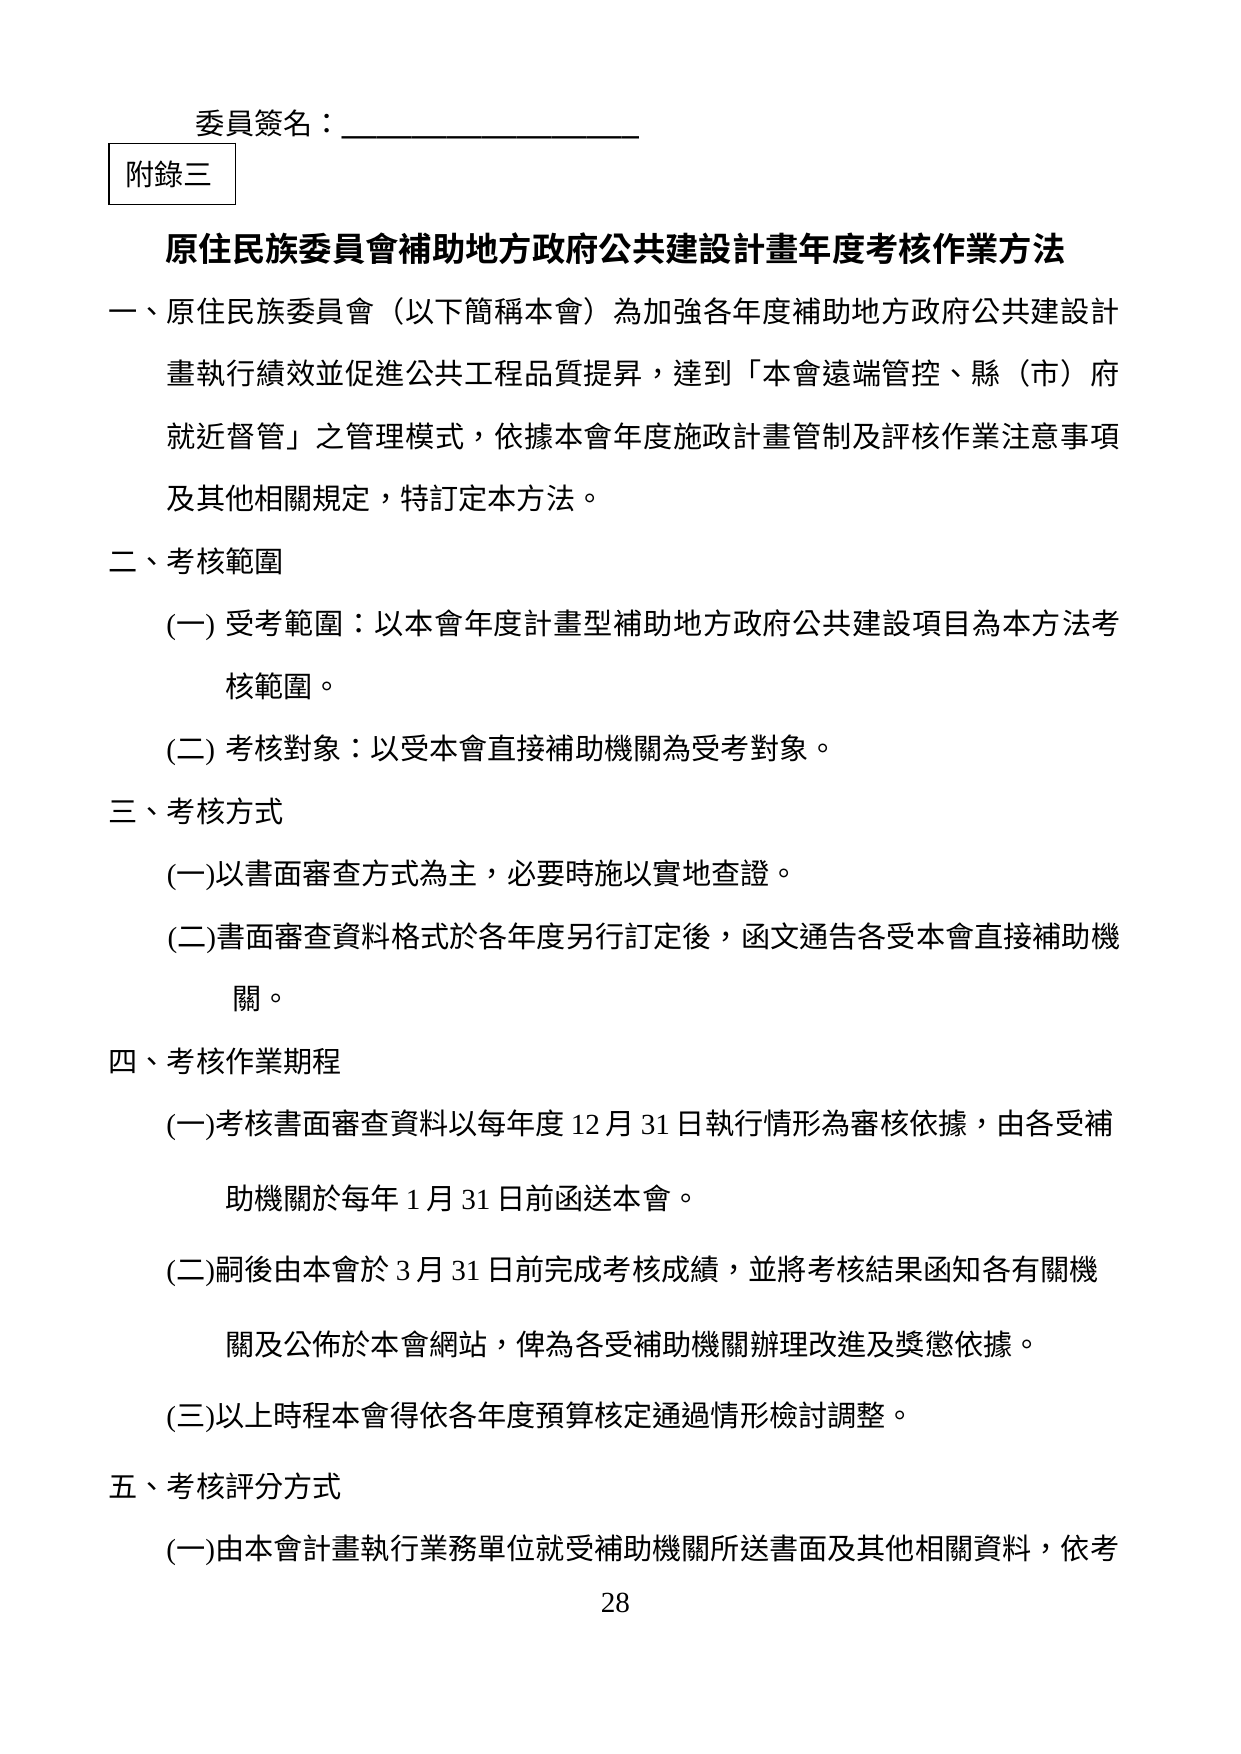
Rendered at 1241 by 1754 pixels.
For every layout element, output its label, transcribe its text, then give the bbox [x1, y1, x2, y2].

list 考核作業期程 [108, 1018, 1122, 1080]
list 考核範圍 [108, 518, 1122, 580]
text 委員簽名：_________________ [108, 80, 1122, 143]
text (二)書面審查資料格式於各年度另行訂定後，函文通告各受本會直接補助機關。 [167, 893, 1122, 1018]
list 原住民族委員會（以下簡稱本會）為加強各年度補助地方政府公共建設計畫執行績效並促進公共工程品質提昇，達到「本會遠端管控、縣（市）府就近督管」之管理模式，依據本會年度施政計畫管制及評核作業注意事項及其他相關規定，特訂定本方法。 [108, 268, 1122, 518]
list 以上時程本會得依各年度預算核定通過情形檢討調整。 [166, 1372, 1122, 1434]
list 考核對象：以受本會直接補助機關為受考對象。 [166, 705, 1122, 768]
list 考核評分方式 [108, 1443, 1122, 1505]
list 嗣後由本會於3月31日前完成考核成績，並將考核結果函知各有關機關及公佈於本會網站，俾為各受補助機關辦理改進及獎懲依據。 [166, 1226, 1122, 1363]
list 考核方式 [108, 768, 1122, 830]
text 附錄三 [125, 152, 220, 194]
list 受考範圍：以本會年度計畫型補助地方政府公共建設項目為本方法考核範圍。 [166, 580, 1122, 705]
list 考核書面審查資料以每年度12月31日執行情形為審核依據，由各受補助機關於每年1月31日前函送本會。 [166, 1080, 1122, 1218]
list 由本會計畫執行業務單位就受補助機關所送書面及其他相關資料，依考 [166, 1505, 1122, 1568]
text (一)以書面審查方式為主，必要時施以實地查證。 [167, 830, 1122, 893]
text 原住民族委員會補助地方政府公共建設計畫年度考核作業方法 [108, 143, 1122, 268]
